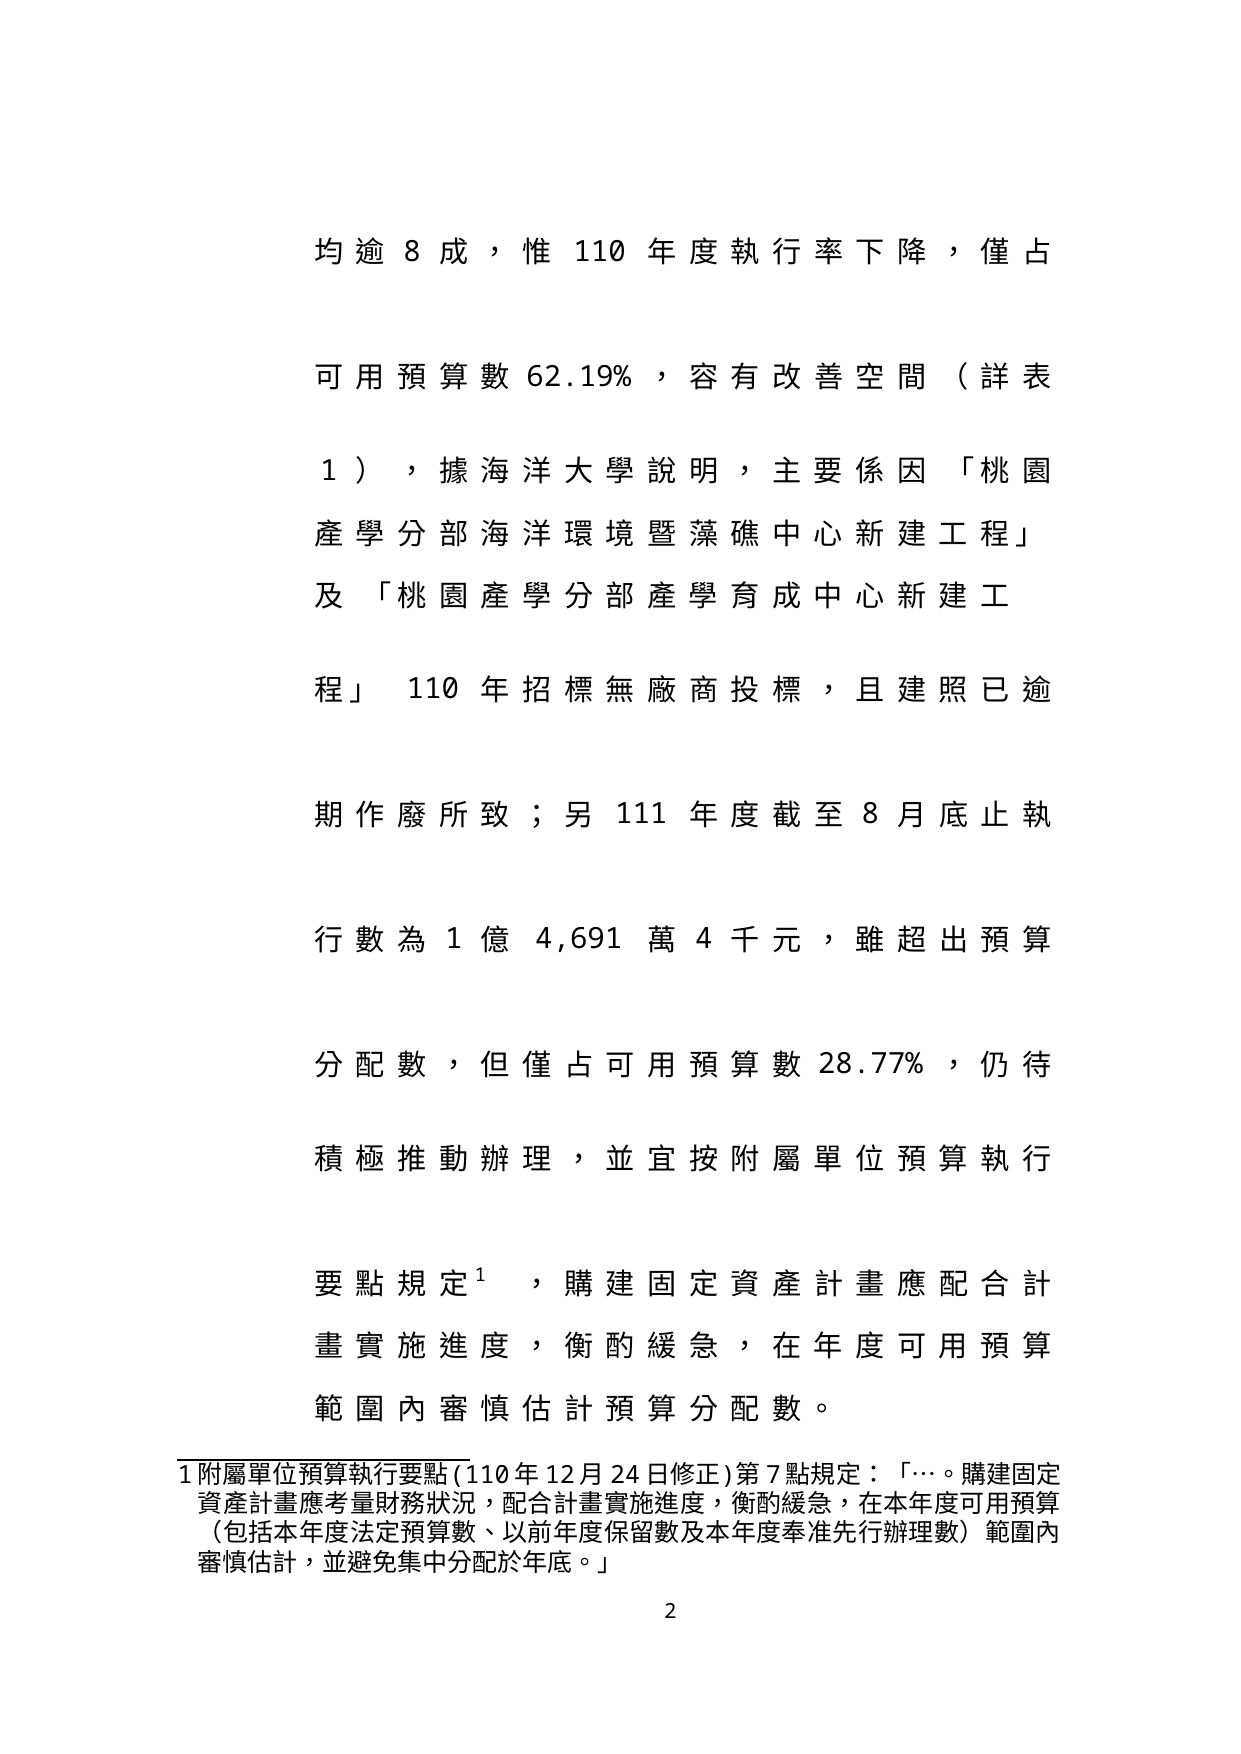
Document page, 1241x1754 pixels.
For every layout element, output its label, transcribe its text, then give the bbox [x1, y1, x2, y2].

text 均逾8成，惟110年度執行率下降，僅占可用預算數62.19%，容有改善空間（詳表1），據海洋大學說明，主要係因「桃園產學分部海洋環境暨藻礁中心新建工程」及「桃園產學分部產學育成中心新建工程」110年招標無廠商投標，且建照已逾期作廢所致；另111年度截至8月底止執行數為1億4,691萬4千元，雖超出預算分配數，但僅占可用預算數28.77%，仍待積極推動辦理，並宜按附屬單位預算執行要點規定，購建固定資產計畫應配合計畫實施進度，衡酌緩急，在年度可用預算範圍內審慎估計預算分配數。 [271, 177, 1058, 1427]
text 附屬單位預算執行要點(110年12月24日修正)第7點規定：「…。購建固定資產計畫應考量財務狀況，配合計畫實施進度，衡酌緩急，在本年度可用預算（包括本年度法定預算數、以前年度保留數及本年度奉准先行辦理數）範圍內審慎估計，並避免集中分配於年底。」 [177, 1460, 1063, 1577]
